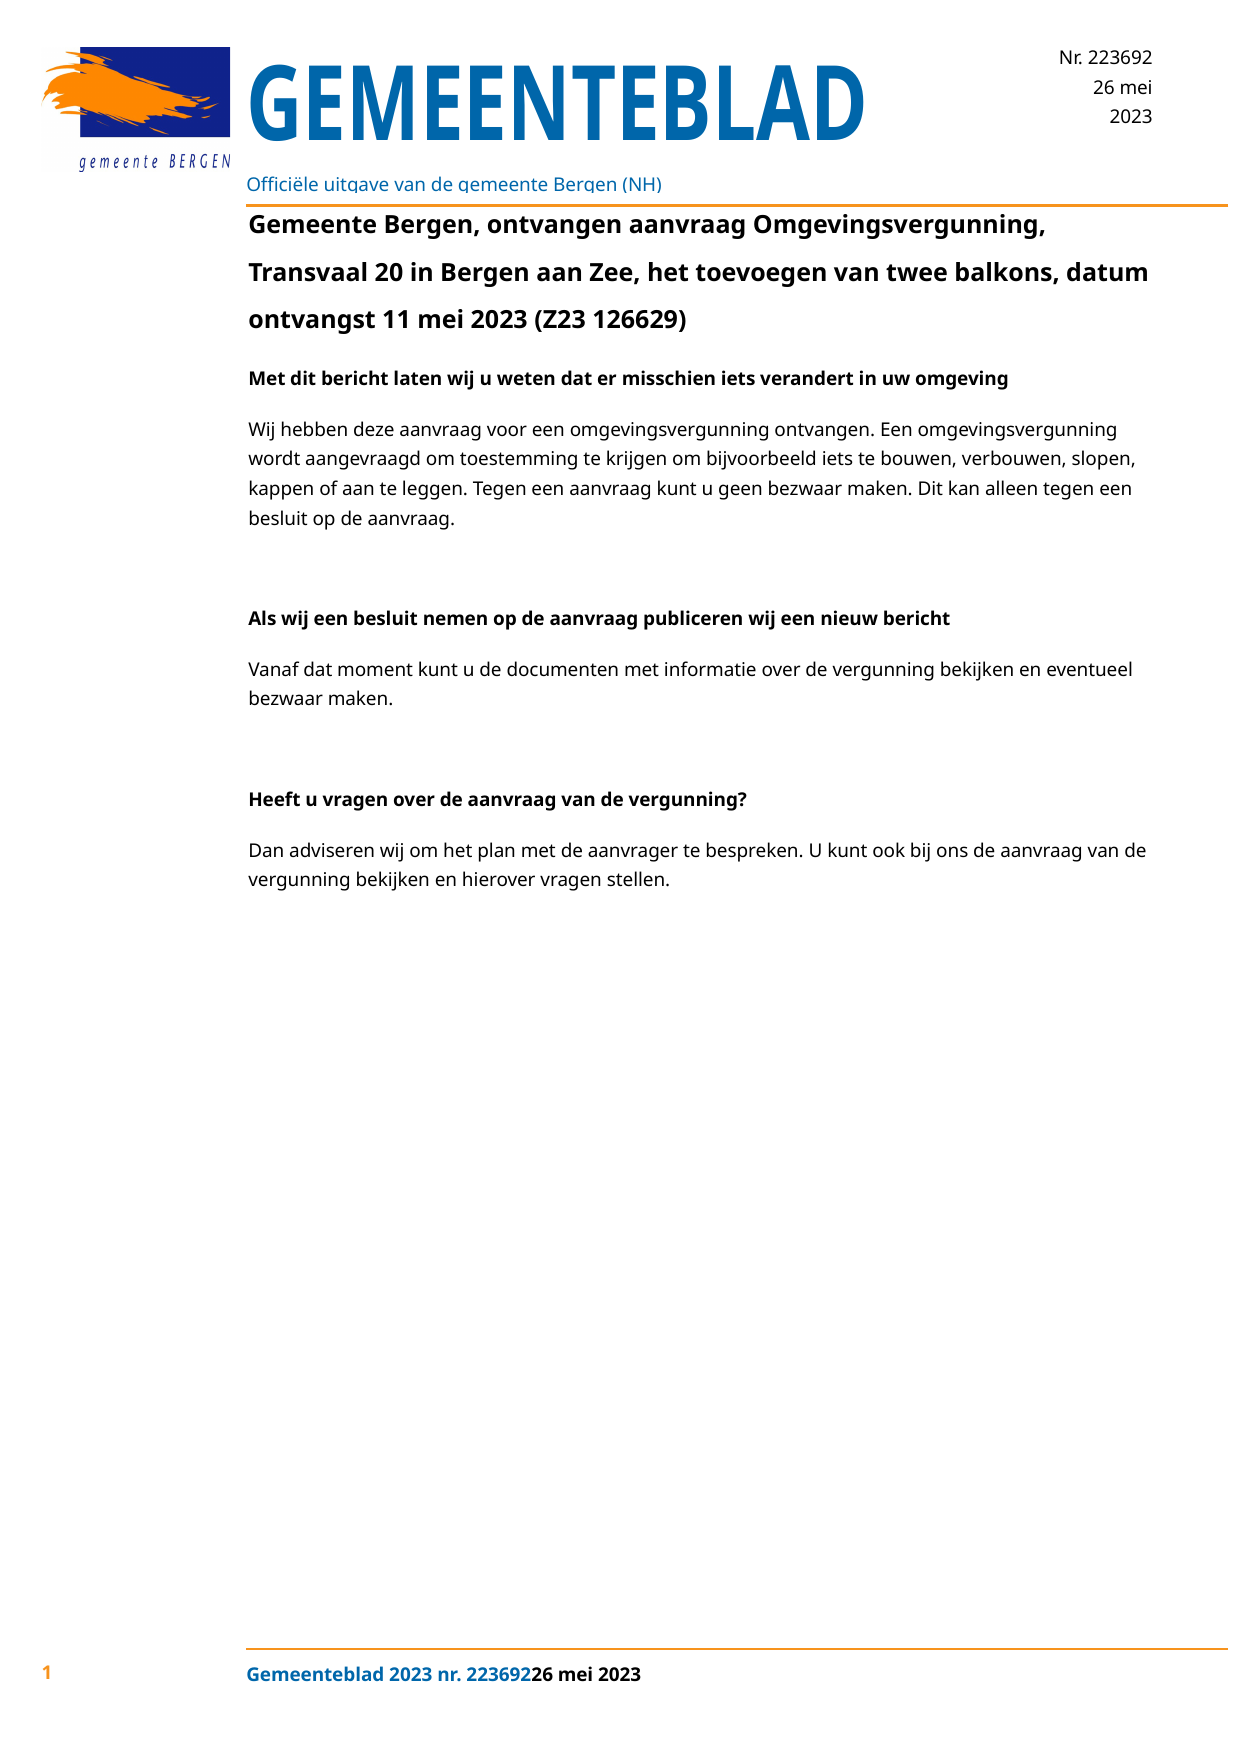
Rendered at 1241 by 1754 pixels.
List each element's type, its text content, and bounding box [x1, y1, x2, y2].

picture [41, 47, 231, 172]
text Wij hebben deze aanvraag voor een omgevingsvergunning ontvangen. Een omgevingsvergunning wordt aangevraagd om toestemming te krijgen om bijvoorbeeld iets te bouwen, verbouwen, slopen, kappen of aan te leggen. Tegen een aanvraag kunt u geen bezwaar maken. Dit kan alleen tegen een besluit op de aanvraag. [248, 416, 1152, 530]
text Vanaf dat moment kunt u de documenten met informatie over de vergunning bekijken en eventueel bezwaar maken. [248, 656, 1152, 711]
text Heeft u vragen over de aanvraag van de vergunning? [248, 786, 1152, 812]
text Gemeente Bergen, ontvangen aanvraag Omgevingsvergunning, Transvaal 20 in Bergen aan Zee, het toevoegen van twee balkons, datum ontvangst 11 mei 2023 (Z23 126629) [248, 207, 1152, 336]
text Als wij een besluit nemen op de aanvraag publiceren wij een nieuw bericht [248, 606, 1152, 631]
text Met dit bericht laten wij u weten dat er misschien iets verandert in uw omgeving [248, 366, 1152, 391]
text Dan adviseren wij om het plan met de aanvrager te bespreken. U kunt ook bij ons de aanvraag van de vergunning bekijken en hierover vragen stellen. [248, 837, 1152, 892]
